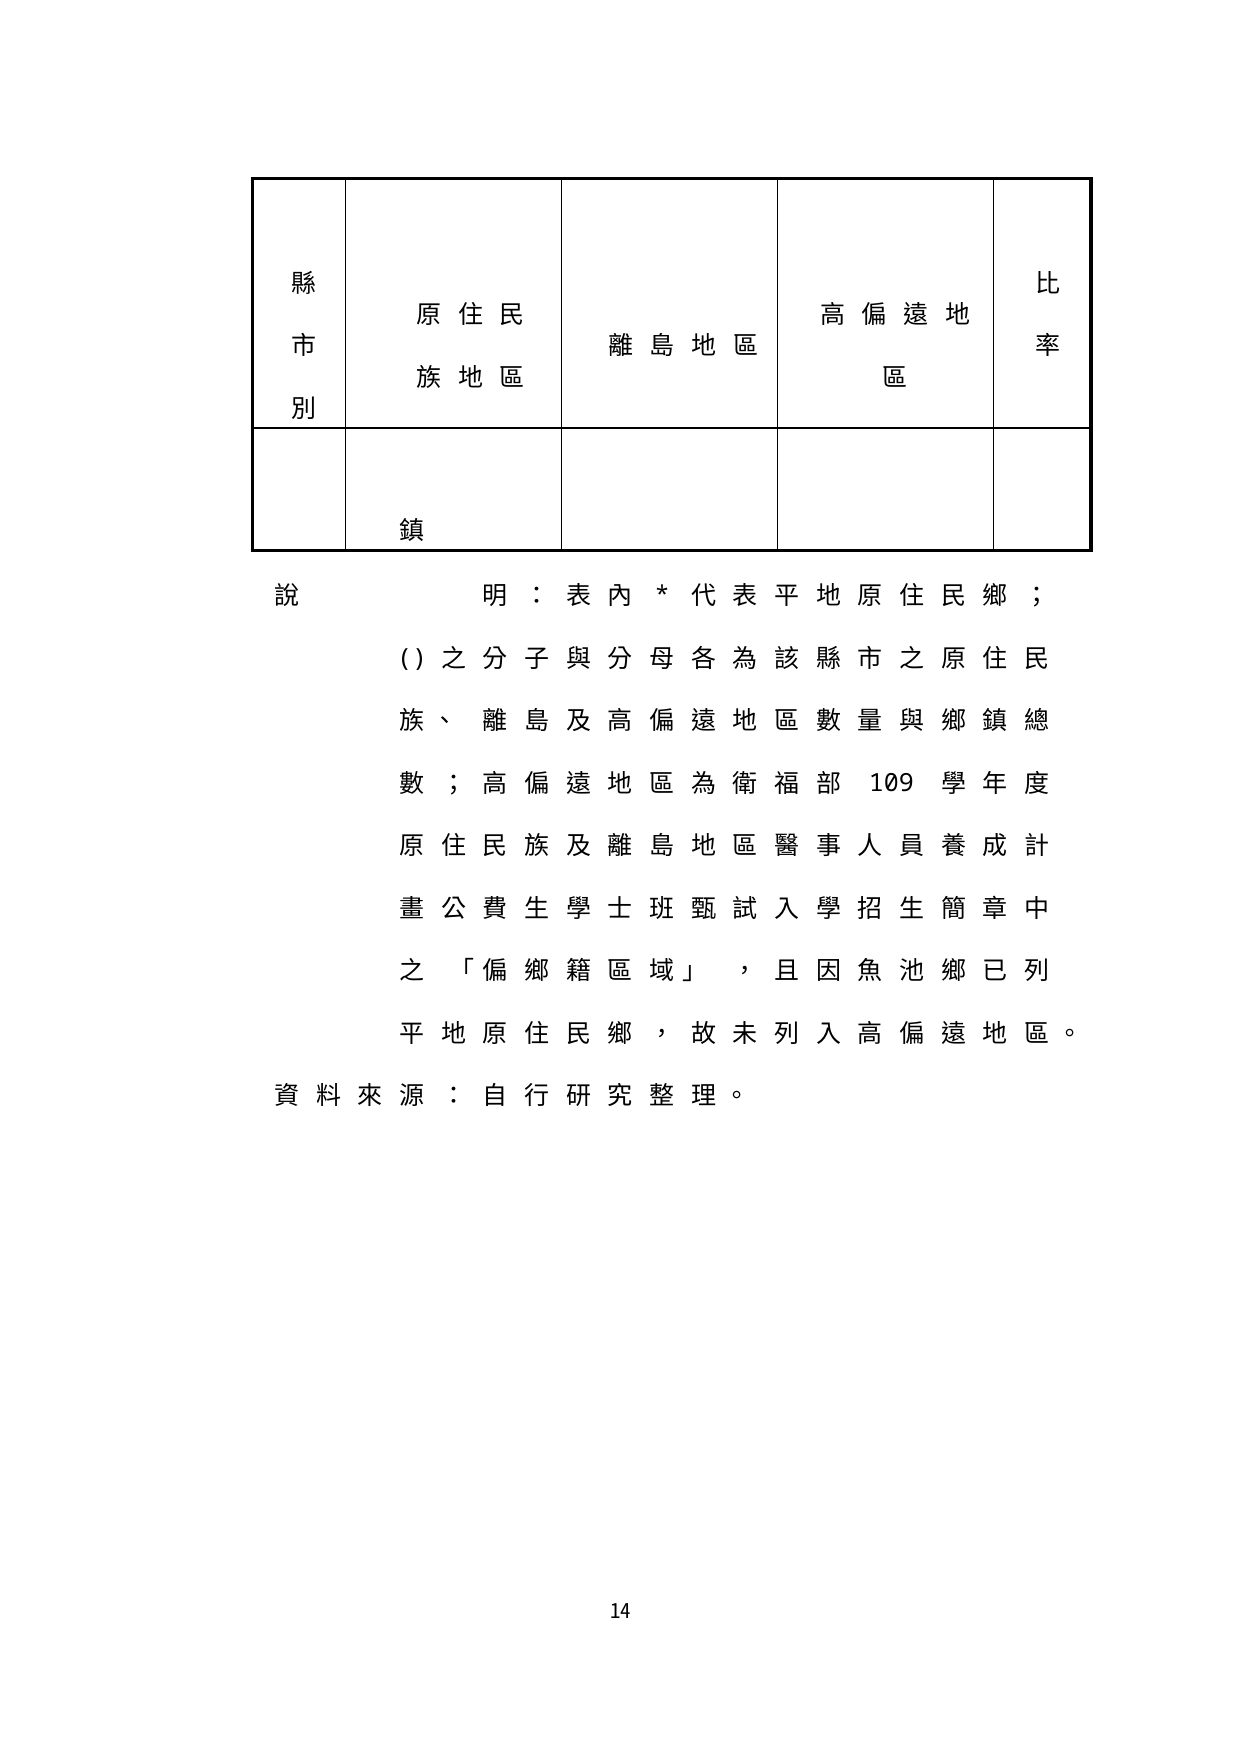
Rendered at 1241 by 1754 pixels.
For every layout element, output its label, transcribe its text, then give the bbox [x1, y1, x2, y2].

table_header 高偏遠地區 [778, 180, 993, 427]
table_cell [254, 429, 345, 549]
table_cell 鎮 [346, 429, 561, 549]
table_cell [778, 429, 993, 549]
table_cell [562, 429, 777, 549]
table_cell - [994, 429, 1089, 549]
table_header 原住民族地區 [346, 180, 561, 427]
table_header 縣市別 [254, 180, 345, 427]
table_header 離島地區 [562, 180, 777, 427]
table_header 比率 [994, 180, 1089, 427]
text 資料來源：自行研究整理。 [242, 1052, 1058, 1115]
text 說 明：表內*代表平地原住民鄉；()之分子與分母各為該縣市之原住民族、離島及高偏遠地區數量與鄉鎮總數；高偏遠地區為衛福部109學年度原住民族及離島地區醫事人員養成計畫公費生學士班甄試入學招生簡章中之「偏鄉籍區域」，且因魚池鄉已列平地原住民鄉，故未列入高偏遠地區。 [242, 552, 1058, 1052]
